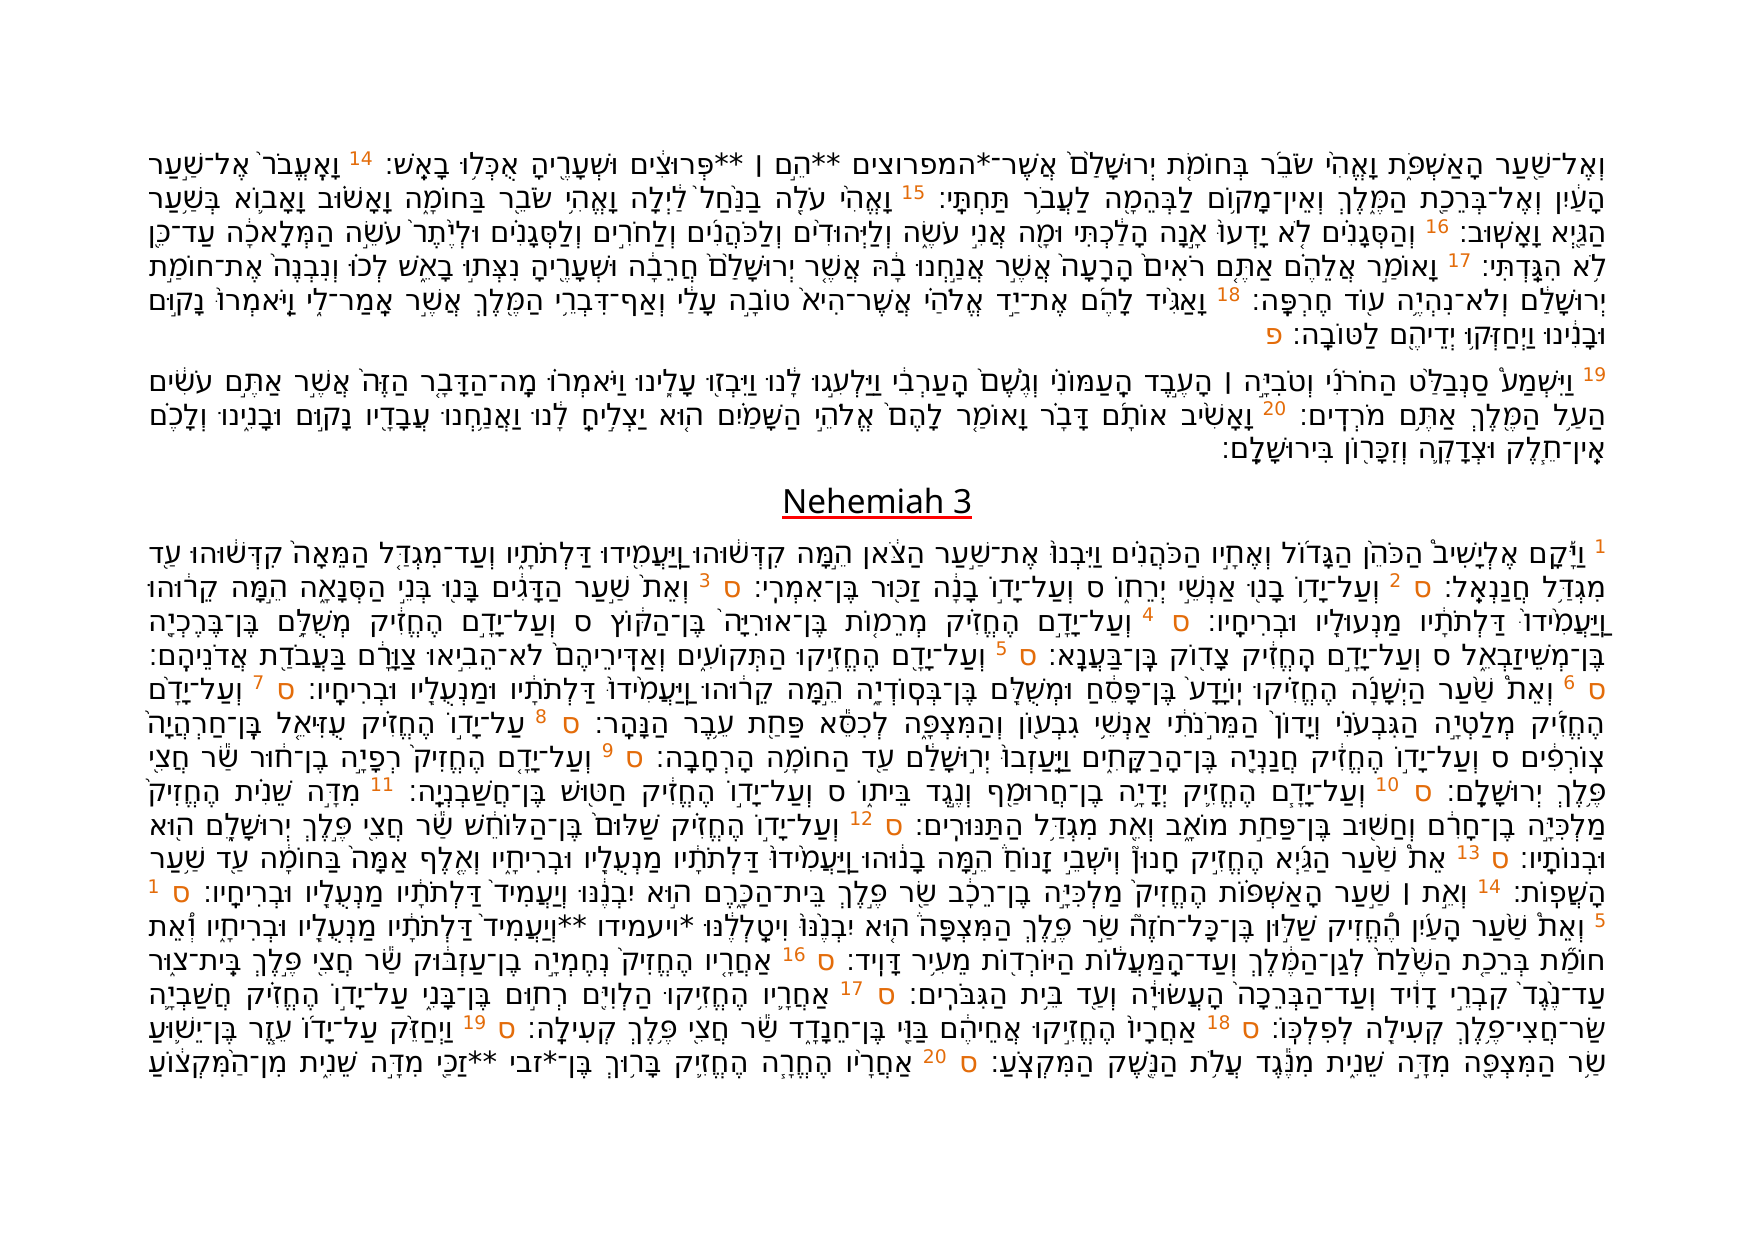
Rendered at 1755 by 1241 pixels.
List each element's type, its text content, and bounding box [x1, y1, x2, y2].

text Nehemiah 3 [148, 478, 1606, 524]
text 19 וַיִּשְׁמַע֩ סַנְבַלַּ֨ט הַחֹרֹנִ֜י וְטֹבִיָּ֣ה ׀ הָעֶ֣בֶד הָֽעַמּוֹנִ֗י וְגֶ֙שֶׁם֙ הָֽעַרְבִ֔י וַיַּלְעִ֣גוּ לָ֔נוּ וַיִּבְז֖וּ עָלֵ֑ינוּ וַיֹּאמְר֗וּ מָֽה־הַדָּבָ֤ר הַזֶּה֙ אֲשֶׁ֣ר אַתֶּ֣ם עֹשִׂ֔ים הַעַ֥ל הַמֶּ֖לֶךְ אַתֶּ֥ם מֹרְדִֽים׃ ‬‬20 וָאָשִׁ֨יב אוֹתָ֜ם דָּבָ֗ר וָאוֹמַ֤ר לָהֶם֙ אֱלֹהֵ֣י הַשָּׁמַ֗יִם ה֚וּא יַצְלִ֣יחַֽ לָ֔נוּ וַאֲנַ֥חְנוּ עֲבָדָ֖יו נָק֣וּם וּבָנִ֑ינוּ וְלָכֶ֗ם אֵֽין־חֵ֧לֶק וּצְדָקָ֛ה וְזִכָּר֖וֹן בִּירוּשָׁלָֽ͏ִם׃ ‬‬‬‬ [148, 364, 1606, 466]
text 1 וַיָּ֡קָם אֶלְיָשִׁיב֩ הַכֹּהֵ֨ן הַגָּד֜וֹל וְאֶחָ֣יו הַכֹּהֲנִ֗ים וַיִּבְנוּ֙ אֶת־שַׁ֣עַר הַצֹּ֔אן הֵ֣מָּה קִדְּשׁ֔וּהוּ וֽ͏ַיַּעֲמִ֖ידוּ דַּלְתֹתָ֑יו וְעַד־מִגְדַּ֤ל הַמֵּאָה֙ קִדְּשׁ֔וּהוּ עַ֖ד מִגְדַּ֥ל חֲנַנְאֵֽל׃ ס 2 וְעַל־יָד֥וֹ בָנ֖וּ אַנְשֵׁ֣י יְרֵח֑וֹ ס וְעַל־יָד֣וֹ בָנָ֔ה זַכּ֖וּר בֶּן־אִמְרִֽי׃ ס ‬‬3 וְאֵת֙ שַׁ֣עַר הַדָּגִ֔ים בָּנ֖וּ בְּנֵ֣י הַסְּנָאָ֑ה הֵ֣מָּה קֵר֔וּהוּ וֽ͏ַיַּעֲמִ֙ידוּ֙ דַּלְתֹתָ֔יו מַנְעוּלָ֖יו וּבְרִיחָֽיו׃ ס ‬‬4 וְעַל־יָדָ֣ם הֶחֱזִ֗יק מְרֵמ֤וֹת בֶּן־אוּרִיָּה֙ בֶּן־הַקּ֔וֹץ ס וְעַל־יָדָ֣ם הֶחֱזִ֔יק מְשֻׁלָּ֥ם בֶּן־בֶּרֶכְיָ֖ה בֶּן־מְשֵׁיזַבְאֵ֑ל ס וְעַל־יָדָ֣ם הֶֽחֱזִ֔יק צָד֖וֹק בֶּֽן־בַּעֲנָֽא׃ ס ‬‬5 וְעַל־יָדָ֖ם הֶחֱזִ֣יקוּ הַתְּקוֹעִ֑ים וְאַדִּֽירֵיהֶם֙ לֹא־הֵבִ֣יאוּ צַוָּרָ֔ם בַּעֲבֹדַ֖ת אֲדֹנֵיהֶֽם׃ ס ‬‬6 וְאֵת֩ שַׁ֨עַר הַיְשָׁנָ֜ה הֶחֱזִ֗יקוּ יֽוֹיָדָע֙ בֶּן־פָּסֵ֔חַ וּמְשֻׁלָּ֖ם בֶּן־בְּסֽוֹדְיָ֑ה הֵ֣מָּה קֵר֔וּהוּ וֽ͏ַיַּעֲמִ֙ידוּ֙ דַּלְתֹתָ֔יו וּמַנְעֻלָ֖יו וּבְרִיחָֽיו׃ ס ‬‬7 וְעַל־יָדָ֨ם הֶחֱזִ֜יק מְלַטְיָ֣ה הַגִּבְעֹנִ֗י וְיָדוֹן֙ הַמֵּרֹ֣נֹתִ֔י אַנְשֵׁ֥י גִבְע֖וֹן וְהַמִּצְפָּ֑ה לְכִסֵּ֕א פַּחַ֖ת עֵ֥בֶר הַנָּהָֽר׃ ס ‬‬8 עַל־יָד֣וֹ הֶחֱזִ֗יק עֻזִּיאֵ֤ל בֶּֽן־חַרְהֲיָה֙ צֽוֹרְפִ֔ים ס וְעַל־יָד֣וֹ הֶחֱזִ֔יק חֲנַנְיָ֖ה בֶּן־הָרַקָּחִ֑ים וַיַּֽעַזְבוּ֙ יְר֣וּשָׁלִַ֔ם עַ֖ד הַחוֹמָ֥ה הָרְחָבָֽה׃ ס ‬‬9 וְעַל־יָדָ֤ם הֶחֱזִיק֙ רְפָיָ֣ה בֶן־ח֔וּר שַׂ֕ר חֲצִ֖י פֶּ֥לֶךְ יְרוּשָׁלָֽ͏ִם׃ ס ‬‬10 וְעַל־יָדָ֧ם הֶחֱזִ֛יק יְדָיָ֥ה בֶן־חֲרוּמַ֖ף וְנֶ֣גֶד בֵּית֑וֹ ס וְעַל־יָד֣וֹ הֶחֱזִ֔יק חַטּ֖וּשׁ בֶּן־חֲשַׁבְנְיָֽה׃ ‬‬11 מִדָּ֣ה שֵׁנִ֗ית הֶחֱזִיק֙ מַלְכִּיָּ֣ה בֶן־חָרִ֔ם וְחַשּׁ֖וּב בֶּן־פַּחַ֣ת מוֹאָ֑ב וְאֵ֖ת מִגְדַּ֥ל הַתַּנּוּרִֽים׃ ס ‬‬12 וְעַל־יָד֣וֹ הֶחֱזִ֗יק שַׁלּוּם֙ בֶּן־הַלּוֹחֵ֔שׁ שַׂ֕ר חֲצִ֖י פֶּ֣לֶךְ יְרוּשָׁלָ֑͏ִם ה֖וּא וּבְנוֹתָֽיו׃ ס ‬‬13 אֵת֩ שַׁ֨עַר הַגַּ֜יְא הֶחֱזִ֣יק חָנוּן֮ וְיֹשְׁבֵ֣י זָנוֹחַ֒ הֵ֣מָּה בָנ֔וּהוּ וֽ͏ַיַּעֲמִ֙ידוּ֙ דַּלְתֹתָ֔יו מַנְעֻלָ֖יו וּבְרִיחָ֑יו וְאֶ֤לֶף אַמָּה֙ בַּחוֹמָ֔ה עַ֖ד שַׁ֥עַר הָשֲׁפֽוֹת׃ ‬‬14 וְאֵ֣ת ׀ שַׁ֣עַר הָאַשְׁפּ֗וֹת הֶחֱזִיק֙ מַלְכִּיָּ֣ה בֶן־רֵכָ֔ב שַׂ֖ר פֶּ֣לֶךְ בֵּית־הַכָּ֑רֶם ה֣וּא יִבְנֶ֔נּוּ וְיַעֲמִיד֙ דַּלְתֹתָ֔יו מַנְעֻלָ֖יו וּבְרִיחָֽיו׃ ס ‬‬15 וְאֵת֩ שַׁ֨עַר הָעַ֜יִן הֶ֠חֱזִיק שַׁלּ֣וּן בֶּן־כָּל־חֹזֶה֮ שַׂ֣ר פֶּ֣לֶךְ הַמִּצְפָּה֒ ה֤וּא יִבְנֶ֙נּוּ֙ וִיטַֽלְלֶ֔נּוּ *ויעמידו **וְיַעֲמִיד֙ דַּלְתֹתָ֔יו מַנְעֻלָ֖יו וּבְרִיחָ֑יו וְ֠אֵת חוֹמַ֞ת בְּרֵכַ֤ת הַשֶּׁ֙לַח֙ לְגַן־הַמֶּ֔לֶךְ וְעַד־הַֽמַּעֲל֔וֹת הַיּוֹרְד֖וֹת מֵעִ֥יר דָּוִֽיד׃ ס ‬‬16 אַחֲרָ֤יו הֶחֱזִיק֙ נְחֶמְיָ֣ה בֶן־עַזְבּ֔וּק שַׂ֕ר חֲצִ֖י פֶּ֣לֶךְ בֵּֽית־צ֑וּר עַד־נֶ֙גֶד֙ קִבְרֵ֣י דָוִ֔יד וְעַד־הַבְּרֵכָה֙ הָעֲשׂוּיָ֔ה וְעַ֖ד בֵּ֥ית הַגִּבֹּרִֽים׃ ס ‬‬17 אַחֲרָ֛יו הֶחֱזִ֥יקוּ הַלְוִיִּ֖ם רְח֣וּם בֶּן־בָּנִ֑י עַל־יָד֣וֹ הֶחֱזִ֗יק חֲשַׁבְיָ֛ה שַׂר־חֲצִי־פֶ֥לֶךְ קְעִילָ֖ה לְפִלְכּֽוֹ׃ ס ‬‬18 אַחֲרָיו֙ הֶחֱזִ֣יקוּ אֲחֵיהֶ֔ם בַּוַּ֖י בֶּן־חֵנָדָ֑ד שַׂ֕ר חֲצִ֖י פֶּ֥לֶךְ קְעִילָֽה׃ ס ‬‬19 וַיְחַזֵּ֨ק עַל־יָד֜וֹ עֵ֧זֶר בֶּן־יֵשׁ֛וּעַ שַׂ֥ר הַמִּצְפָּ֖ה מִדָּ֣ה שֵׁנִ֑ית מִנֶּ֕גֶד עֲלֹ֥ת הַנֶּ֖שֶׁק הַמִּקְצֹֽעַ׃ ס ‬‬20 אַחֲרָ֨יו הֶחֱרָ֧ה הֶחֱזִ֛יק בָּר֥וּךְ בֶּן־*זבי **זַכַּ֖י מִדָּ֣ה שֵׁנִ֑ית מִן־הַ֨מִּקְצ֔וֹעַ עַד־פֶּ֙תַח֙ בֵּ֣ית אֶלְיָשִׁ֔יב הַכֹּהֵ֖ן הַגָּדֽוֹל׃ ס ‬‬21 אַחֲרָ֣יו הֶחֱזִ֗יק מְרֵמ֧וֹת בֶּן־אוּרִיָּ֛ה בֶּן־הַקּ֖וֹץ מִדָּ֣ה שֵׁנִ֑ית מִפֶּ֙תַח֙ בֵּ֣ית אֶלְיָשִׁ֔יב וְעַד־תַּכְלִ֖ית בֵּ֥ית אֶלְיָשִֽׁיב׃ ס ‬‬22 וְאַחֲרָ֛יו הֶחֱזִ֥יקוּ הַכֹּהֲנִ֖ים אַנְשֵׁ֥י הַכִּכָּֽר׃ ‬‬23 אַחֲרָ֨יו הֶחֱזִ֧יק בִּנְיָמִ֛ן וְחַשּׁ֖וּב נֶ֣גֶד בֵּיתָ֑ם ס אַחֲרָ֣יו הֶחֱזִ֗יק עֲזַרְיָ֧ה בֶן־מַעֲשֵׂיָ֛ה בֶּן־עֲנָֽנְיָ֖ה אֵ֥צֶל בֵּיתֽוֹ׃ ס ‬‬24 אַחֲרָ֣יו הֶחֱזִ֗יק בִּנּ֛וּי בֶּן־חֵנָדָ֖ד מִדָּ֣ה שֵׁנִ֑ית מִבֵּ֣ית עֲזַרְיָ֔ה עַד־הַמִּקְצ֖וֹעַ וְעַד־הַפִּנָּֽה׃ ‬‬25 פָּלָ֣ל בֶּן־אוּזַי֮ מִנֶּ֣גֶד הַמִּקְצוֹעַ֒ וְהַמִּגְדָּ֗ל הַיּוֹצֵא֙ מִבֵּ֤ית הַמֶּ֙לֶךְ֙ הָֽעֶלְי֔וֹן אֲשֶׁ֖ר לַחֲצַ֣ר הַמַּטָּרָ֑ה אַחֲרָ֖יו פְּדָיָ֥ה בֶן־פַּרְעֹֽשׁ׃ ס ‬‬26 וְהַ֨נְּתִינִ֔ים הָי֥וּ יֹשְׁבִ֖ים בָּעֹ֑פֶל עַ֠ד נֶ֜גֶד שַׁ֤עַר הַמַּ֙יִם֙ לַמִּזְרָ֔ח וְהַמִּגְדָּ֖ל הַיּוֹצֵֽא׃ ס ‬‬27 אַחֲרָ֛יו הֶחֱזִ֥יקוּ הַתְּקֹעִ֖ים מִדָּ֣ה שֵׁנִ֑ית מִנֶּ֜גֶד הַמִּגְדָּ֤ל הַגָּדוֹל֙ הַיּוֹצֵ֔א וְעַ֖ד חוֹמַ֥ת הָעֹֽפֶל׃ ‬‬28 מֵעַ֣ל ׀ שַׁ֣עַר הַסּוּסִ֗ים הֶחֱזִ֙יקוּ֙ הַכֹּ֣הֲנִ֔ים אִ֖ישׁ לְנֶ֥גֶד בֵּיתֽוֹ׃ ס ‬‬29 אַחֲרָ֧יו הֶחֱזִ֛יק צָד֥וֹק בֶּן־אִמֵּ֖ר נֶ֣גֶד בֵּית֑וֹ ס וְאַחֲרָ֤יו הֶחֱזִיק֙ שְׁמַֽעְיָ֣ה בֶן־שְׁכַנְיָ֔ה שֹׁמֵ֖ר שַׁ֥עַר הַמִּזְרָֽח׃ ס ‬‬30 *אחרי **אַחֲרָ֨יו הֶחֱזִ֜יק חֲנַנְיָ֣ה בֶן־שֶׁלֶמְיָ֗ה וְחָנ֧וּן בֶּן־צָלָ֛ף הַשִּׁשִּׁ֖י מִדָּ֣ה שֵׁנִ֑י ס אַחֲרָ֣יו הֶחֱזִ֗יק מְשֻׁלָּם֙ בֶּן־בֶּ֣רֶכְיָ֔ה נֶ֖גֶד נִשְׁכָּתֽוֹ׃ ס ‬‬31 *אחרי **אַחֲרָ֣יו הֶחֱזִ֗יק מַלְכִּיָּה֙ בֶּן־הַצֹּ֣רְפִ֔י עַד־בֵּ֥ית הַנְּתִינִ֖ים וְהָרֹכְלִ֑ים נֶ֚גֶד שַׁ֣עַר הַמִּפְקָ֔ד וְעַ֖ד עֲלִיַּ֥ת הַפִּנָּֽה׃ ‬‬32 וּבֵ֨ין עֲלִיַּ֤ת הַפִּנָּה֙ לְשַׁ֣עַר הַצֹּ֔אן הֶחֱזִ֥יקוּ הַצֹּרְפִ֖ים וְהָרֹכְלִֽים׃ פ ‬‬‬‬‬‬‬‬‬‬‬‬‬‬‬‬‬‬‬‬‬‬‬‬‬‬‬‬‬‬‬‬‬ [148, 536, 1606, 1079]
text 10 וַיִּשְׁמַ֞ע סַנְבַלַּ֣ט הַחֹרֹנִ֗י וְטֽוֹבִיָּה֙ הָעֶ֣בֶד הָֽעַמֹּנִ֔י וַיֵּ֥רַע לָהֶ֖ם רָעָ֣ה גְדֹלָ֑ה אֲשֶׁר־בָּ֣א אָדָ֔ם לְבַקֵּ֥שׁ טוֹבָ֖ה לִבְנֵ֥י יִשְׂרָאֵֽל׃ ‬‬11 וָאָב֖וֹא אֶל־יְרוּשָׁלָ֑͏ִם וָאֱהִי־שָׁ֖ם יָמִ֥ים שְׁלֹשָֽׁה׃ ‬‬12 וָאָק֣וּם ׀ לַ֗יְלָה אֲנִי֮ וַאֲנָשִׁ֣ים ׀ מְעַט֮ עִמִּי֒ וְלֹא־הִגַּ֣דְתִּי לְאָדָ֔ם מָ֗ה אֱלֹהַי֙ נֹתֵ֣ן אֶל־לִבִּ֔י לַעֲשׂ֖וֹת לִירוּשָׁלָ֑͏ִם וּבְהֵמָה֙ אֵ֣ין עִמִּ֔י כִּ֚י אִם־הַבְּהֵמָ֔ה אֲשֶׁ֥ר אֲנִ֖י רֹכֵ֥ב בָּֽהּ׃ ‬‬13 וָאֵצְאָ֨ה בְשַֽׁעַר־הַגַּ֜יא לַ֗יְלָה וְאֶל־פְּנֵי֙ עֵ֣ין הַתַּנִּ֔ין וְאֶל־שַׁ֖עַר הָאַשְׁפֹּ֑ת וָאֱהִ֨י שֹׂבֵ֜ר בְּחוֹמֹ֤ת יְרוּשָׁלִַ֙ם֙ אֲשֶׁר־*המפרוצים **הֵ֣ם ׀ **פְּרוּצִ֔ים וּשְׁעָרֶ֖יהָ אֻכְּל֥וּ בָאֵֽשׁ׃ ‬‬14 וָאֶֽעֱבֹר֙ אֶל־שַׁ֣עַר הָעַ֔יִן וְאֶל־בְּרֵכַ֖ת הַמֶּ֑לֶךְ וְאֵין־מָק֥וֹם לַבְּהֵמָ֖ה לַעֲבֹ֥ר תַּחְתָּֽי׃ ‬‬15 וָאֱהִ֨י עֹלֶ֤ה בַנַּ֙חַל֙ לַ֔יְלָה וָאֱהִ֥י שֹׂבֵ֖ר בַּחוֹמָ֑ה וָאָשׁ֗וּב וָאָב֛וֹא בְּשַׁ֥עַר הַגַּ֖יְא וָאָשֽׁוּב׃ ‬‬16 וְהַסְּגָנִ֗ים לֹ֤א יָדְעוּ֙ אָ֣נָה הָלַ֔כְתִּי וּמָ֖ה אֲנִ֣י עֹשֶׂ֑ה וְלַיְּהוּדִ֨ים וְלַכֹּהֲנִ֜ים וְלַחֹרִ֣ים וְלַסְּגָנִ֗ים וּלְיֶ֙תֶר֙ עֹשֵׂ֣ה הַמְּלָאכָ֔ה עַד־כֵּ֖ן לֹ֥א הִגַּֽדְתִּי׃ ‬‬17 וָאוֹמַ֣ר אֲלֵהֶ֗ם אַתֶּ֤ם רֹאִים֙ הָרָעָה֙ אֲשֶׁ֣ר אֲנַ֣חְנוּ בָ֔הּ אֲשֶׁ֤ר יְרוּשָׁלִַ֙ם֙ חֲרֵבָ֔ה וּשְׁעָרֶ֖יהָ נִצְּת֣וּ בָאֵ֑שׁ לְכ֗וּ וְנִבְנֶה֙ אֶת־חוֹמַ֣ת יְרוּשָׁלִַ֔ם וְלֹא־נִהְיֶ֥ה ע֖וֹד חֶרְפָּֽה׃ ‬‬18 וָאַגִּ֨יד לָהֶ֜ם אֶת־יַ֣ד אֱלֹהַ֗י אֲשֶׁר־הִיא֙ טוֹבָ֣ה עָלַ֔י וְאַף־דִּבְרֵ֥י הַמֶּ֖לֶךְ אֲשֶׁ֣ר אָֽמַר־לִ֑י וַיֹּֽאמְרוּ֙ נָק֣וּם וּבָנִ֔ינוּ וַיְחַזְּק֥וּ יְדֵיהֶ֖ם לַטּוֹבָֽה׃ פ ‬‬‬‬‬‬‬‬‬‬‬ [148, 148, 1606, 351]
